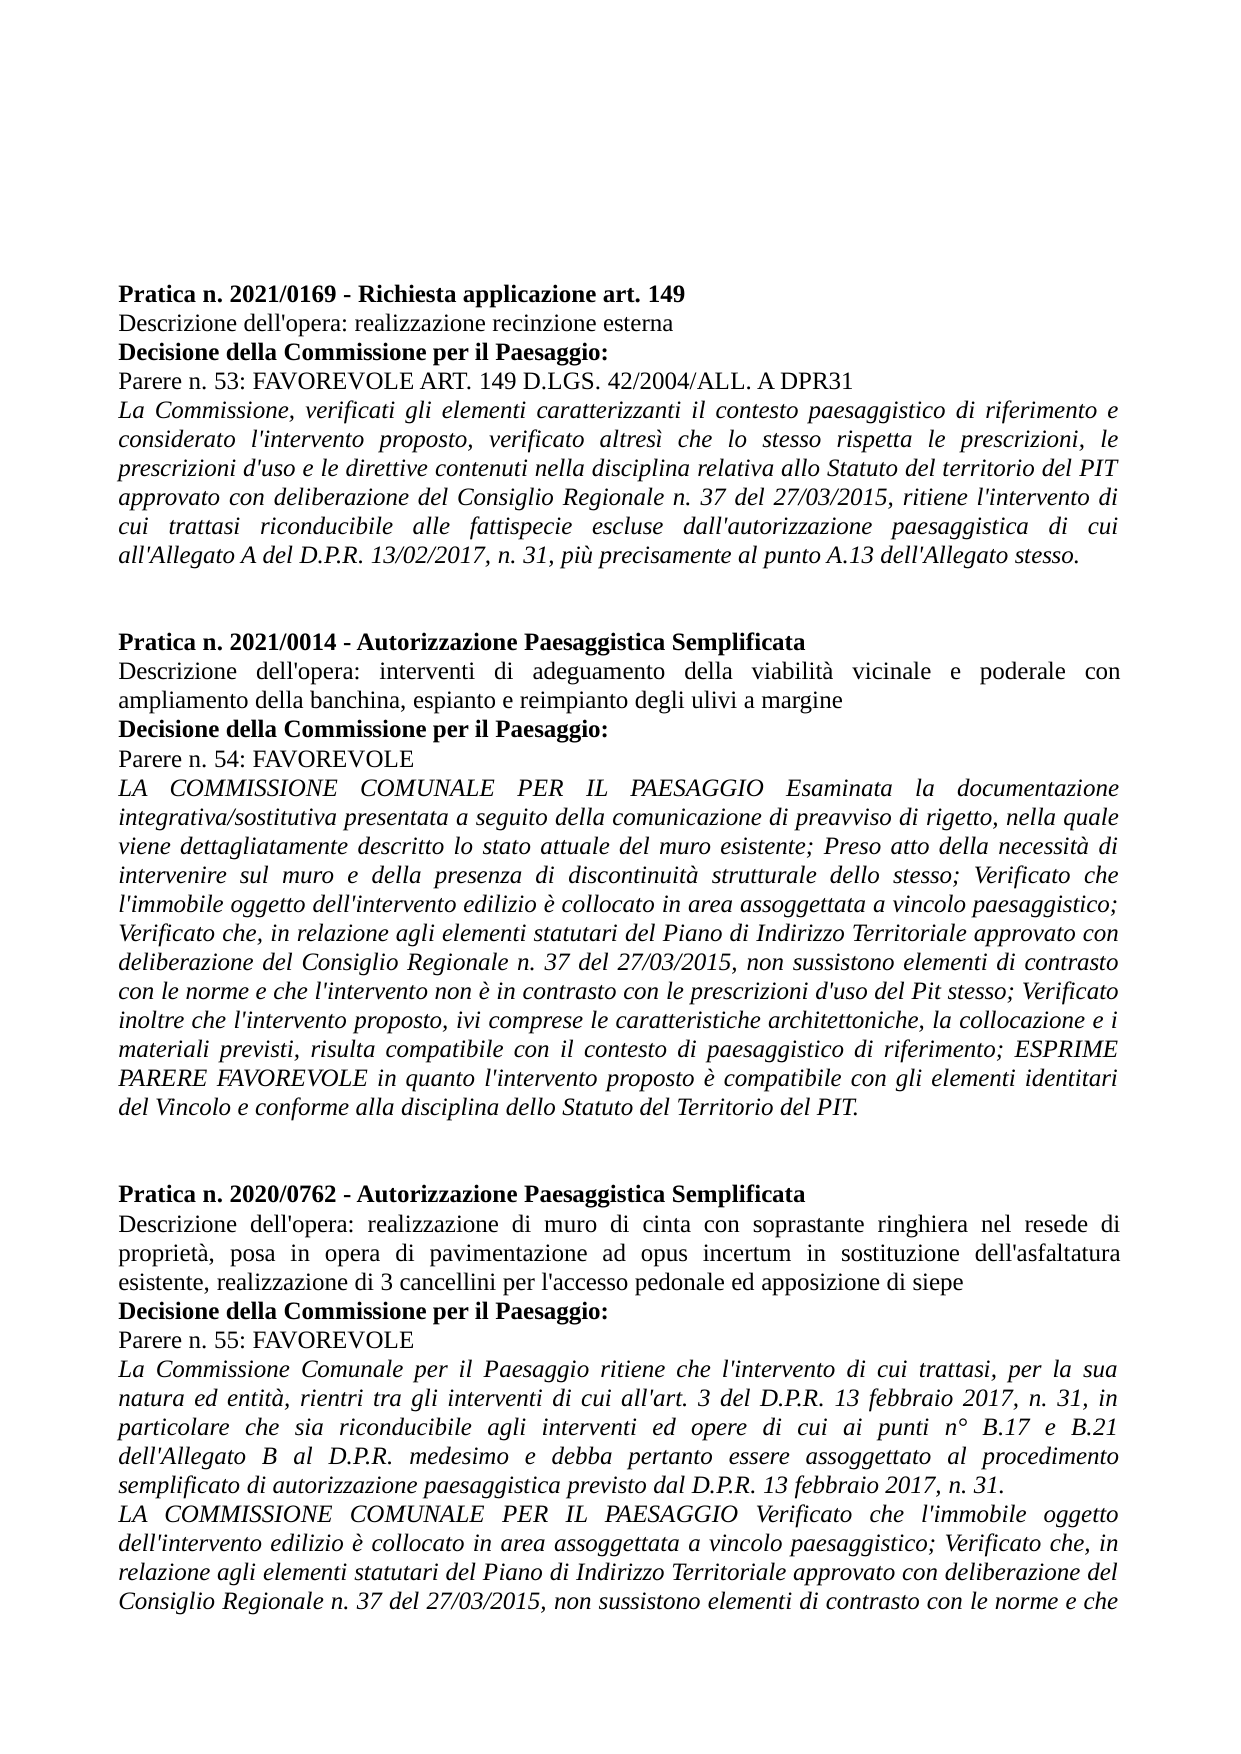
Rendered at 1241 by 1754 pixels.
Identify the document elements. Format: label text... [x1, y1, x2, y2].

text Parere n. 54: FAVOREVOLE [118, 743, 1122, 772]
text Decisione della Commissione per il Paesaggio: [118, 1296, 1122, 1325]
text Pratica n. 2021/0014 - Autorizzazione Paesaggistica Semplificata [118, 627, 1122, 656]
text Pratica n. 2021/0169 - Richiesta applicazione art. 149 [118, 278, 1122, 307]
text Descrizione dell'opera: interventi di adeguamento della viabilità vicinale e poderale con ampliamento della banchina, espianto e reimpianto degli ulivi a margine [118, 656, 1122, 714]
text Parere n. 55: FAVOREVOLE [118, 1325, 1122, 1354]
text Decisione della Commissione per il Paesaggio: [118, 714, 1122, 743]
text La Commissione Comunale per il Paesaggio ritiene che l'intervento di cui trattasi, per la sua natura ed entità, rientri tra gli interventi di cui all'art. 3 del D.P.R. 13 febbraio 2017, n. 31, in particolare che sia riconducibile agli interventi ed opere di cui ai punti n° B.17 e B.21 dell'Allegato B al D.P.R. medesimo e debba pertanto essere assoggettato al procedimento semplificato di autorizzazione paesaggistica previsto dal D.P.R. 13 febbraio 2017, n. 31. [118, 1354, 1122, 1499]
text LA COMMISSIONE COMUNALE PER IL PAESAGGIO Verificato che l'immobile oggetto dell'intervento edilizio è collocato in area assoggettata a vincolo paesaggistico; Verificato che, in relazione agli elementi statutari del Piano di Indirizzo Territoriale approvato con deliberazione del Consiglio Regionale n. 37 del 27/03/2015, non sussistono elementi di contrasto con le norme e che [118, 1499, 1122, 1615]
text Pratica n. 2020/0762 - Autorizzazione Paesaggistica Semplificata [118, 1179, 1122, 1208]
text Parere n. 53: FAVOREVOLE ART. 149 D.LGS. 42/2004/ALL. A DPR31 [118, 366, 1122, 395]
text Descrizione dell'opera: realizzazione di muro di cinta con soprastante ringhiera nel resede di proprietà, posa in opera di pavimentazione ad opus incertum in sostituzione dell'asfaltatura esistente, realizzazione di 3 cancellini per l'accesso pedonale ed apposizione di siepe [118, 1208, 1122, 1296]
text LA COMMISSIONE COMUNALE PER IL PAESAGGIO Esaminata la documentazione integrativa/sostitutiva presentata a seguito della comunicazione di preavviso di rigetto, nella quale viene dettagliatamente descritto lo stato attuale del muro esistente; Preso atto della necessità di intervenire sul muro e della presenza di discontinuità strutturale dello stesso; Verificato che l'immobile oggetto dell'intervento edilizio è collocato in area assoggettata a vincolo paesaggistico; Verificato che, in relazione agli elementi statutari del Piano di Indirizzo Territoriale approvato con deliberazione del Consiglio Regionale n. 37 del 27/03/2015, non sussistono elementi di contrasto con le norme e che l'intervento non è in contrasto con le prescrizioni d'uso del Pit stesso; Verificato inoltre che l'intervento proposto, ivi comprese le caratteristiche architettoniche, la collocazione e i materiali previsti, risulta compatibile con il contesto di paesaggistico di riferimento; ESPRIME PARERE FAVOREVOLE in quanto l'intervento proposto è compatibile con gli elementi identitari del Vincolo e conforme alla disciplina dello Statuto del Territorio del PIT. [118, 772, 1122, 1121]
text La Commissione, verificati gli elementi caratterizzanti il contesto paesaggistico di riferimento e considerato l'intervento proposto, verificato altresì che lo stesso rispetta le prescrizioni, le prescrizioni d'uso e le direttive contenuti nella disciplina relativa allo Statuto del territorio del PIT approvato con deliberazione del Consiglio Regionale n. 37 del 27/03/2015, ritiene l'intervento di cui trattasi riconducibile alle fattispecie escluse dall'autorizzazione paesaggistica di cui all'Allegato A del D.P.R. 13/02/2017, n. 31, più precisamente al punto A.13 dell'Allegato stesso. [118, 395, 1122, 569]
text Descrizione dell'opera: realizzazione recinzione esterna [118, 307, 1122, 337]
text Decisione della Commissione per il Paesaggio: [118, 337, 1122, 366]
